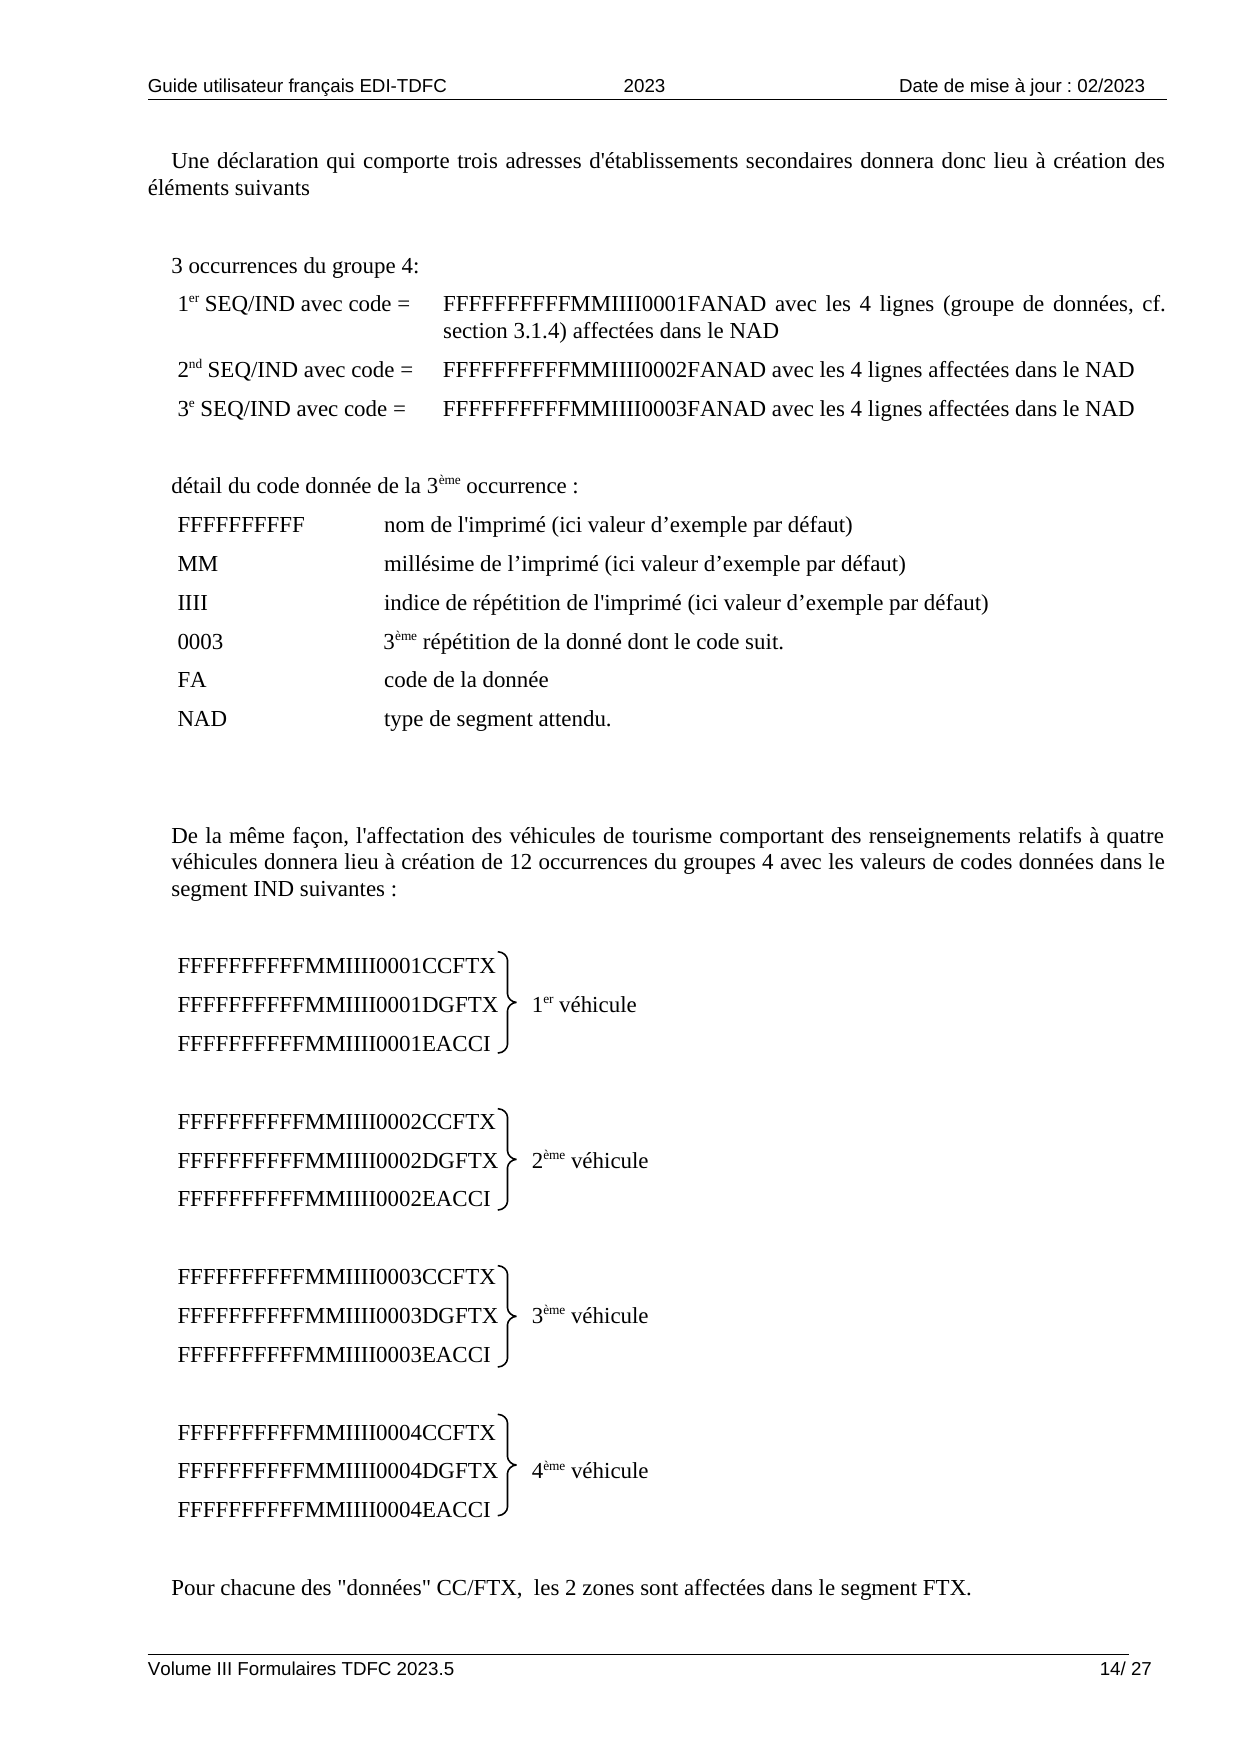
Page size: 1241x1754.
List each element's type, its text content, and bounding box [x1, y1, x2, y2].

text FFFFFFFFFFMMIIII0001EACCI [177, 1030, 1167, 1056]
text [504, 1341, 1167, 1367]
text FFFFFFFFFFMMIIII0003DGFTX [177, 1302, 511, 1328]
text FFFFFFFFFFMMIIII0001DGFTX [177, 991, 511, 1018]
text 2ème véhicule [509, 1147, 1167, 1173]
text 3 occurrences du groupe 4: [148, 252, 1167, 278]
text 0003 3ème répétition de la donné dont le code suit. [177, 628, 1167, 654]
text De la même façon, l'affectation des véhicules de tourisme comportant des renseignements relatifs à quatre véhicules donnera lieu à création de 12 occurrences du groupes 4 avec les valeurs de codes données dans le segment IND suivantes : [171, 822, 1167, 901]
text FFFFFFFFFFMMIIII0002DGFTX [177, 1147, 511, 1173]
text 3e SEQ/IND avec code = FFFFFFFFFFMMIIII0003FANAD avec les 4 lignes affectées dans le NAD [177, 394, 1167, 421]
text IIII indice de répétition de l'imprimé (ici valeur d’exemple par défaut) [177, 589, 1167, 615]
text détail du code donnée de la 3ème occurrence : [148, 472, 1167, 499]
text NAD type de segment attendu. [177, 705, 1167, 732]
text MM millésime de l’imprimé (ici valeur d’exemple par défaut) [177, 550, 1167, 576]
text 3ème véhicule [509, 1302, 1167, 1328]
text FFFFFFFFFF nom de l'imprimé (ici valeur d’exemple par défaut) [177, 511, 1167, 537]
text 1er véhicule [509, 991, 1167, 1018]
text FFFFFFFFFFMMIIII0003CCFTX [177, 1263, 1167, 1289]
text FA code de la donnée [177, 667, 1167, 693]
text FFFFFFFFFFMMIIII0003EACCI [177, 1341, 506, 1367]
text Pour chacune des "données" CC/FTX, les 2 zones sont affectées dans le segment FTX. [148, 1574, 1167, 1600]
text Une déclaration qui comporte trois adresses d'établissements secondaires donnera donc lieu à création des éléments suivants [148, 148, 1167, 200]
text FFFFFFFFFFMMIIII0002EACCI [177, 1186, 1167, 1212]
text 2nd SEQ/IND avec code = FFFFFFFFFFMMIIII0002FANAD avec les 4 lignes affectées dans le NAD [177, 356, 1167, 382]
text FFFFFFFFFFMMIIII0002CCFTX [177, 1108, 506, 1134]
text 4ème véhicule [509, 1457, 1167, 1484]
text 1er SEQ/IND avec code = FFFFFFFFFFMMIIII0001FANAD avec les 4 lignes (groupe de données, cf. section 3.1.4) affectées dans le NAD [177, 291, 1167, 343]
text [504, 952, 1167, 979]
text [503, 1108, 1167, 1134]
text FFFFFFFFFFMMIIII0004EACCI [177, 1496, 1167, 1523]
text FFFFFFFFFFMMIIII0004CCFTX [177, 1419, 506, 1445]
text FFFFFFFFFFMMIIII0001CCFTX [177, 952, 506, 979]
text [508, 1419, 1167, 1445]
text FFFFFFFFFFMMIIII0004DGFTX [177, 1457, 511, 1484]
